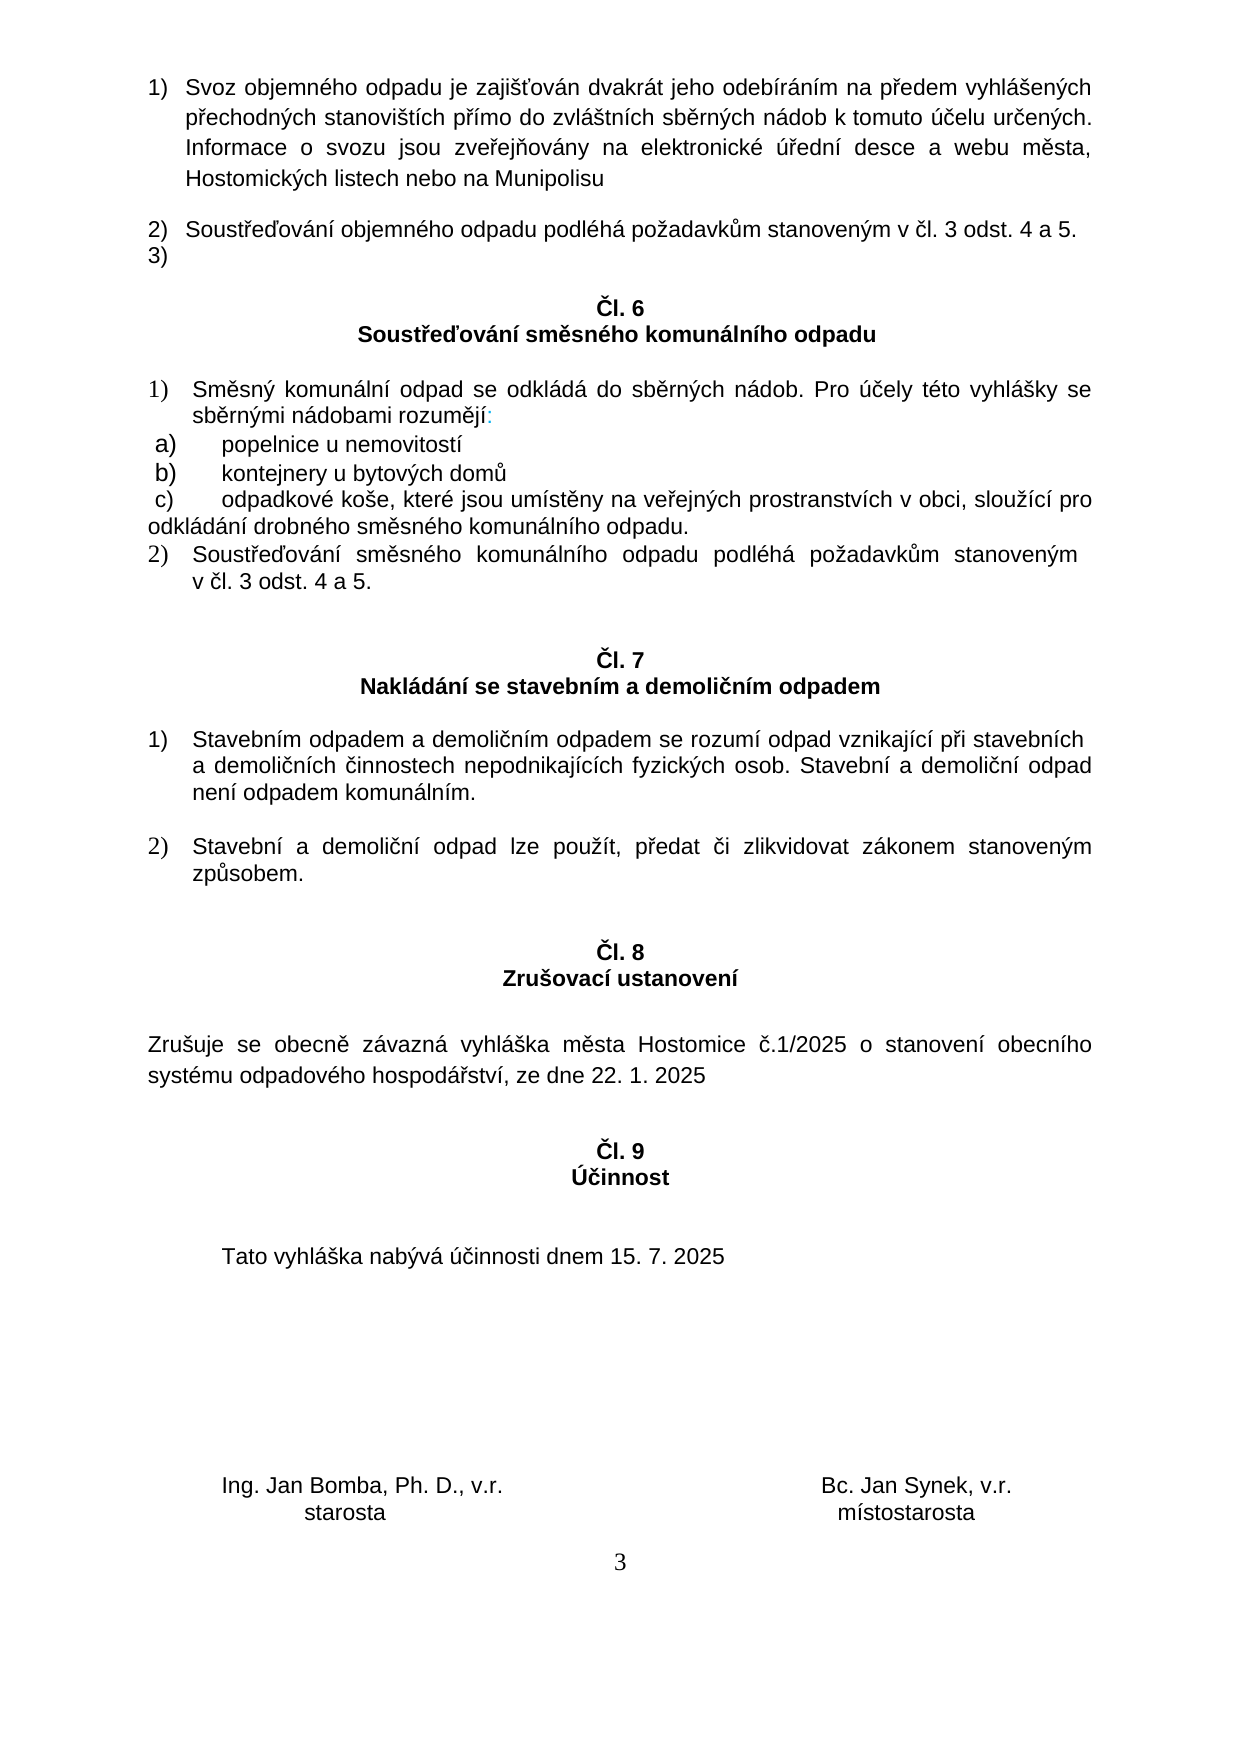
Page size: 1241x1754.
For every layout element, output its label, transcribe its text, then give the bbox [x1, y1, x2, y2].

list Soustřeďování objemného odpadu podléhá požadavkům stanoveným v čl. 3 odst. 4 a 5. [148, 216, 1092, 242]
text Ing. Jan Bomba, Ph. D., v.r. Bc. Jan Synek, v.r. [221, 1472, 1092, 1498]
text Čl. 7 [148, 647, 1092, 673]
text Soustřeďování směsného komunálního odpadu [148, 321, 1092, 347]
list Stavebním odpadem a demoličním odpadem se rozumí odpad vznikající při stavebních a demoličních činnostech nepodnikajících fyzických osob. Stavební a demoliční odpad není odpadem komunálním. [148, 726, 1092, 805]
text Zrušuje se obecně závazná vyhláška města Hostomice č.1/2025 o stanovení obecního systému odpadového hospodářství, ze dne 22. 1. 2025 [148, 1031, 1092, 1088]
text Tato vyhláška nabývá účinnosti dnem 15. 7. 2025 [148, 1243, 1092, 1269]
text Zrušovací ustanovení [148, 965, 1092, 992]
text Čl. 6 [148, 294, 1092, 321]
text Čl. 8 [148, 939, 1092, 965]
list Svoz objemného odpadu je zajišťován dvakrát jeho odebíráním na předem vyhlášených přechodných stanovištích přímo do zvláštních sběrných nádob k tomuto účelu určených. Informace o svozu jsou zveřejňovány na elektronické úřední desce a webu města, Hostomických listech nebo na Munipolisu [148, 74, 1092, 191]
text Účinnost [148, 1164, 1092, 1191]
list popelnice u nemovitostí [148, 429, 1092, 457]
text Nakládání se stavebním a demoličním odpadem [148, 673, 1092, 699]
list odpadkové koše, které jsou umístěny na veřejných prostranstvích v obci, sloužící pro odkládání drobného směsného komunálního odpadu. [148, 486, 1092, 539]
list Směsný komunální odpad se odkládá do sběrných nádob. Pro účely této vyhlášky se sběrnými nádobami rozumějí: [148, 374, 1092, 429]
list kontejnery u bytových domů [148, 457, 1092, 486]
list Stavební a demoliční odpad lze použít, předat či zlikvidovat zákonem stanoveným způsobem. [148, 831, 1092, 886]
text Čl. 9 [148, 1138, 1092, 1164]
list Soustřeďování směsného komunálního odpadu podléhá požadavkům stanoveným v čl. 3 odst. 4 a 5. [148, 539, 1092, 594]
text starosta místostarosta [221, 1498, 1092, 1525]
